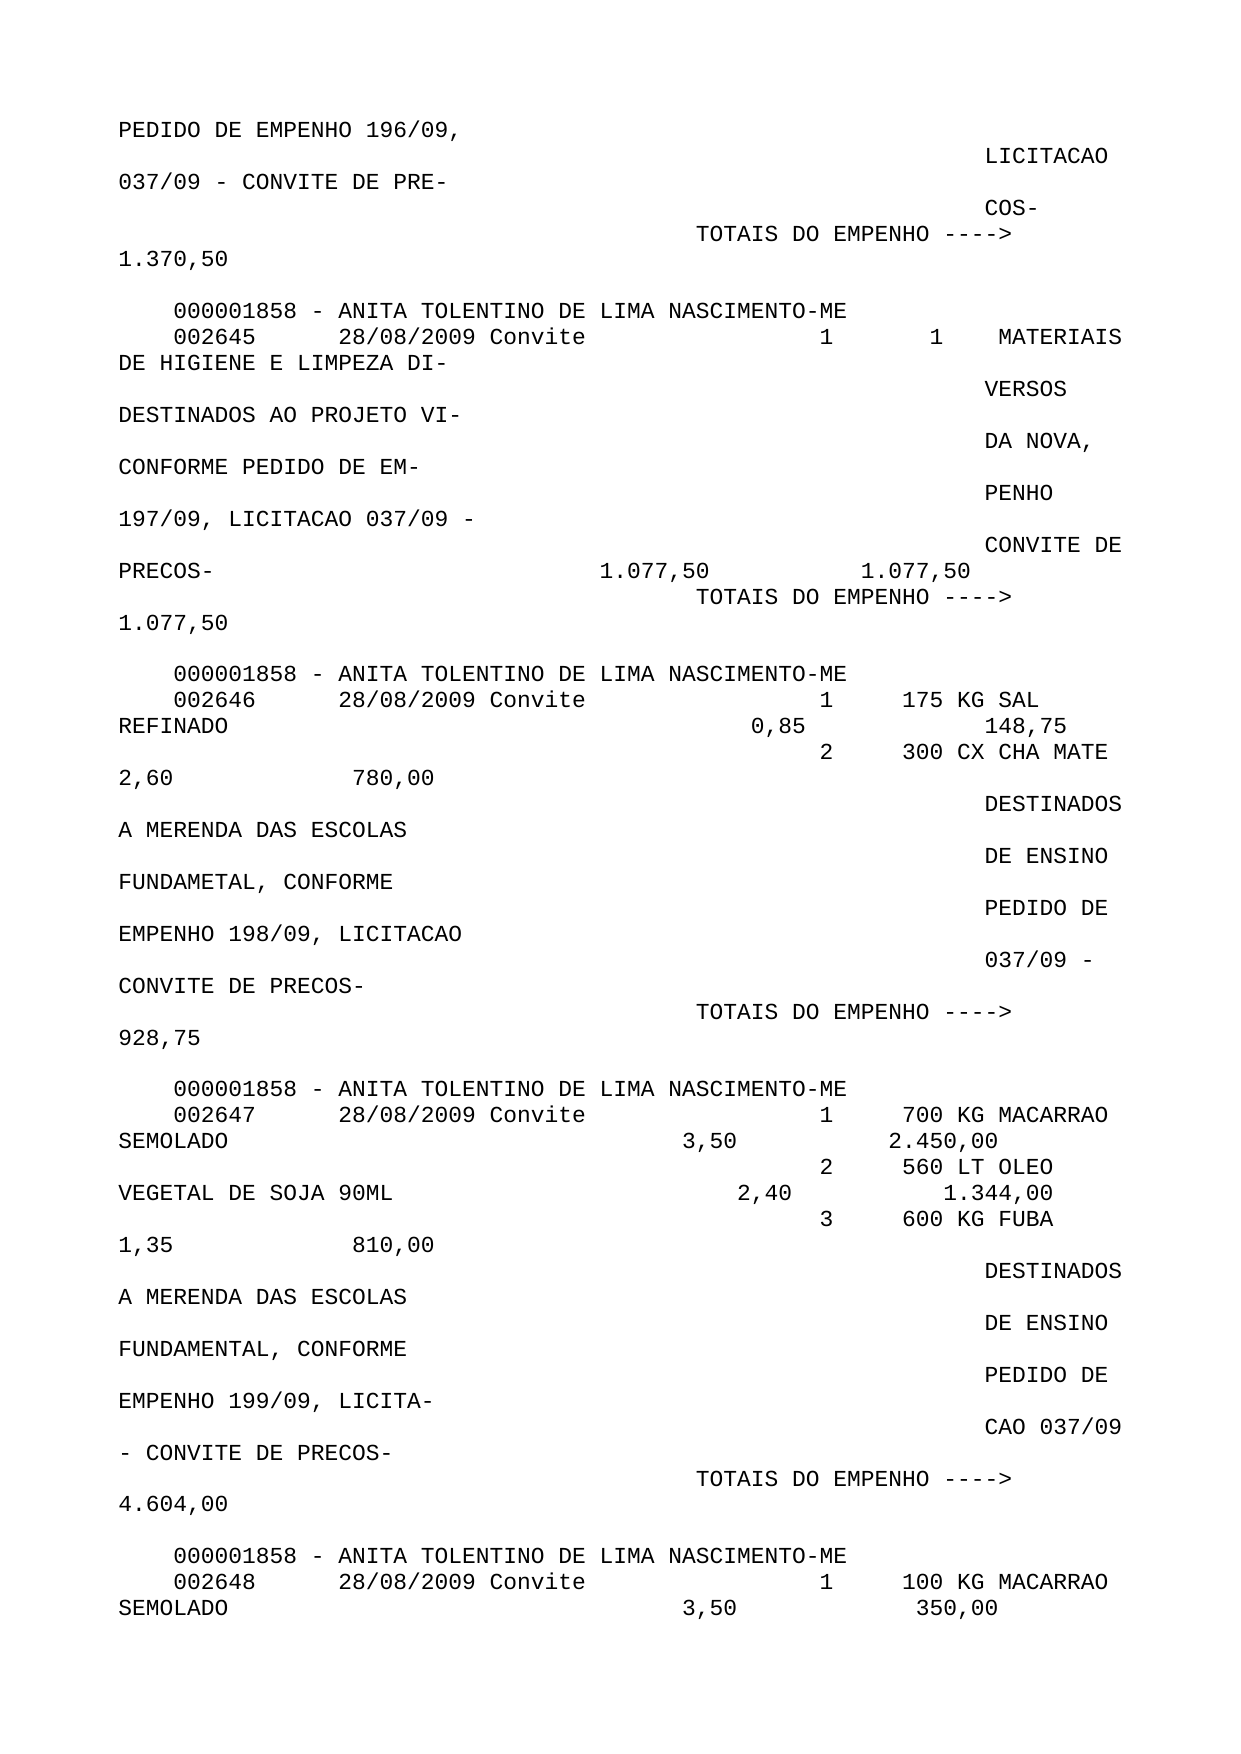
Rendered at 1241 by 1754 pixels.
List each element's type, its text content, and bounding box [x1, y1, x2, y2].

text DA NOVA, CONFORME PEDIDO DE EM- [118, 429, 1122, 481]
text TOTAIS DO EMPENHO ----> 4.604,00 [118, 1467, 1122, 1519]
text COS- [118, 196, 1122, 222]
text PEDIDO DE EMPENHO 198/09, LICITACAO [118, 896, 1122, 948]
text 2 560 LT OLEO VEGETAL DE SOJA 90ML 2,40 1.344,00 [118, 1156, 1122, 1207]
text 000001858 - ANITA TOLENTINO DE LIMA NASCIMENTO-ME [118, 663, 1122, 689]
text TOTAIS DO EMPENHO ----> 928,75 [118, 1000, 1122, 1052]
text 002647 28/08/2009 Convite 1 700 KG MACARRAO SEMOLADO 3,50 2.450,00 [118, 1104, 1122, 1156]
text 3 600 KG FUBA 1,35 810,00 [118, 1207, 1122, 1259]
text DE ENSINO FUNDAMETAL, CONFORME [118, 844, 1122, 896]
text DE ENSINO FUNDAMENTAL, CONFORME [118, 1311, 1122, 1363]
text TOTAIS DO EMPENHO ----> 1.370,50 [118, 222, 1122, 274]
text TOTAIS DO EMPENHO ----> 1.077,50 [118, 585, 1122, 637]
text 002646 28/08/2009 Convite 1 175 KG SAL REFINADO 0,85 148,75 [118, 689, 1122, 741]
text 037/09 - CONVITE DE PRECOS- [118, 948, 1122, 1000]
text PEDIDO DE EMPENHO 196/09, [118, 118, 1122, 144]
text PEDIDO DE EMPENHO 199/09, LICITA- [118, 1363, 1122, 1415]
text 000001858 - ANITA TOLENTINO DE LIMA NASCIMENTO-ME [118, 1545, 1122, 1571]
text CONVITE DE PRECOS- 1.077,50 1.077,50 [118, 533, 1122, 585]
text PENHO 197/09, LICITACAO 037/09 - [118, 481, 1122, 533]
text 000001858 - ANITA TOLENTINO DE LIMA NASCIMENTO-ME [118, 1078, 1122, 1104]
text CAO 037/09 - CONVITE DE PRECOS- [118, 1415, 1122, 1467]
text DESTINADOS A MERENDA DAS ESCOLAS [118, 1259, 1122, 1311]
text 000001858 - ANITA TOLENTINO DE LIMA NASCIMENTO-ME [118, 300, 1122, 326]
text 2 300 CX CHA MATE 2,60 780,00 [118, 741, 1122, 792]
text VERSOS DESTINADOS AO PROJETO VI- [118, 377, 1122, 429]
text 002645 28/08/2009 Convite 1 1 MATERIAIS DE HIGIENE E LIMPEZA DI- [118, 326, 1122, 377]
text LICITACAO 037/09 - CONVITE DE PRE- [118, 144, 1122, 196]
text DESTINADOS A MERENDA DAS ESCOLAS [118, 792, 1122, 844]
text 002648 28/08/2009 Convite 1 100 KG MACARRAO SEMOLADO 3,50 350,00 [118, 1571, 1122, 1622]
